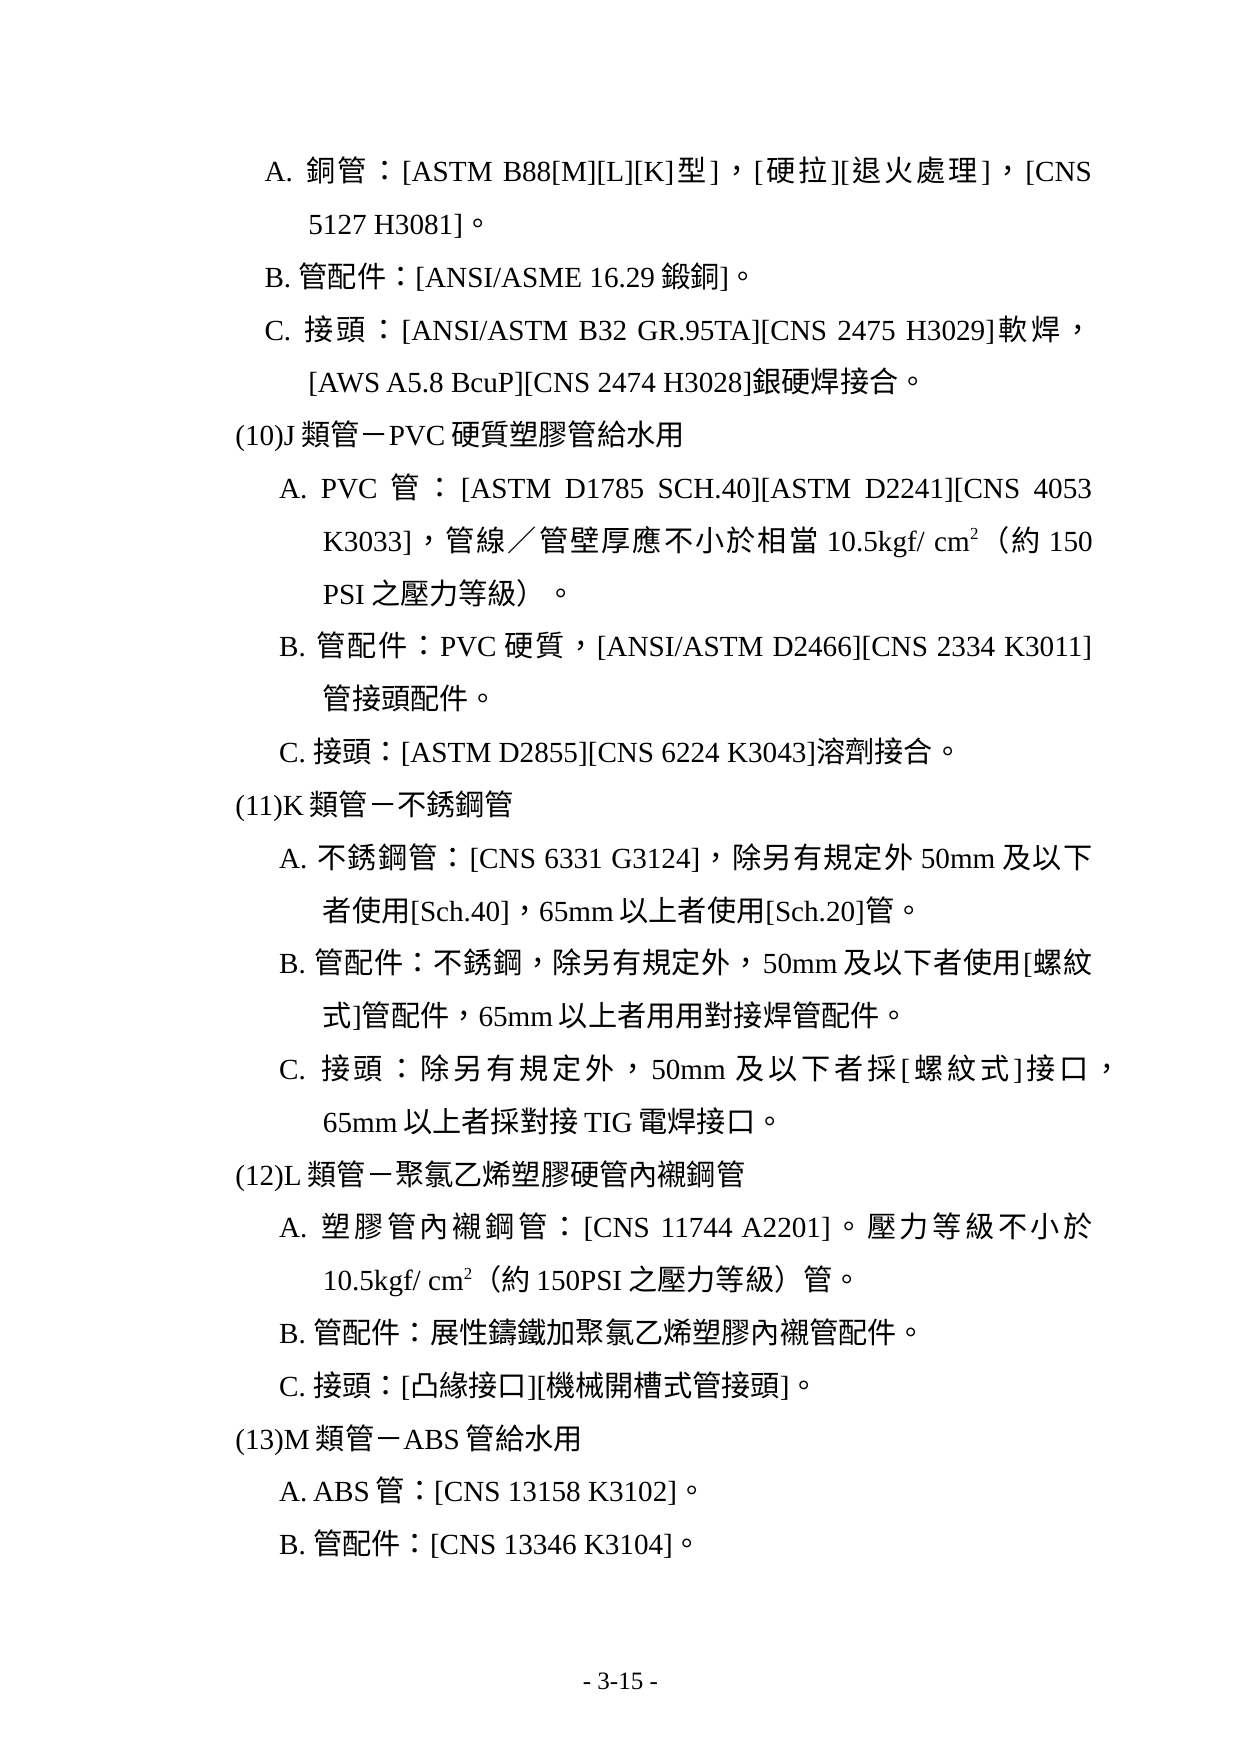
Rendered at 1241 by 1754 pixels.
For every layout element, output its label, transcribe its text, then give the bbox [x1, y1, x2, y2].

text (10)J類管－PVC硬質塑膠管給水用 [235, 412, 1092, 454]
text B. 管配件：[ANSI/ASME 16.29鍛銅]。 [264, 253, 1092, 296]
text B. 管配件：PVC硬質，[ANSI/ASTM D2466][CNS 2334 K3011]管接頭配件。 [279, 623, 1092, 718]
text (13)M類管－ABS管給水用 [235, 1415, 1092, 1457]
text A. 不銹鋼管：[CNS 6331 G3124]，除另有規定外50mm及以下者使用[Sch.40]，65mm以上者使用[Sch.20]管。 [279, 834, 1092, 929]
text B. 管配件：[CNS 13346 K3104]。 [279, 1521, 1092, 1563]
text (12)L類管－聚氯乙烯塑膠硬管內襯鋼管 [235, 1151, 1092, 1193]
text C. 接頭：[凸緣接口][機械開槽式管接頭]。 [279, 1362, 1092, 1405]
text B. 管配件：不銹鋼，除另有規定外，50mm及以下者使用[螺紋式]管配件，65mm以上者用用對接焊管配件。 [279, 940, 1092, 1035]
text C. 接頭：[ANSI/ASTM B32 GR.95TA][CNS 2475 H3029]軟焊，[AWS A5.8 BcuP][CNS 2474 H3028]銀硬焊接合。 [264, 306, 1092, 401]
text A. 銅管：[ASTM B88[M][L][K]型]，[硬拉][退火處理]，[CNS 5127 H3081]。 [264, 148, 1092, 243]
text C. 接頭：[ASTM D2855][CNS 6224 K3043]溶劑接合。 [279, 729, 1092, 771]
text C. 接頭：除另有規定外，50mm及以下者採[螺紋式]接口，65mm以上者採對接TIG電焊接口。 [279, 1046, 1092, 1141]
text A. 塑膠管內襯鋼管：[CNS 11744 A2201]。壓力等級不小於10.5kgf/ cm2（約150PSI之壓力等級）管。 [279, 1204, 1092, 1299]
text A. ABS管：[CNS 13158 K3102]。 [279, 1468, 1092, 1510]
text (11)K類管－不銹鋼管 [235, 781, 1092, 824]
text A. PVC管：[ASTM D1785 SCH.40][ASTM D2241][CNS 4053 K3033]，管線／管壁厚應不小於相當10.5kgf/ cm2（約150 PSI之壓力等級）。 [279, 464, 1092, 612]
text B. 管配件：展性鑄鐵加聚氯乙烯塑膠內襯管配件。 [279, 1309, 1092, 1352]
